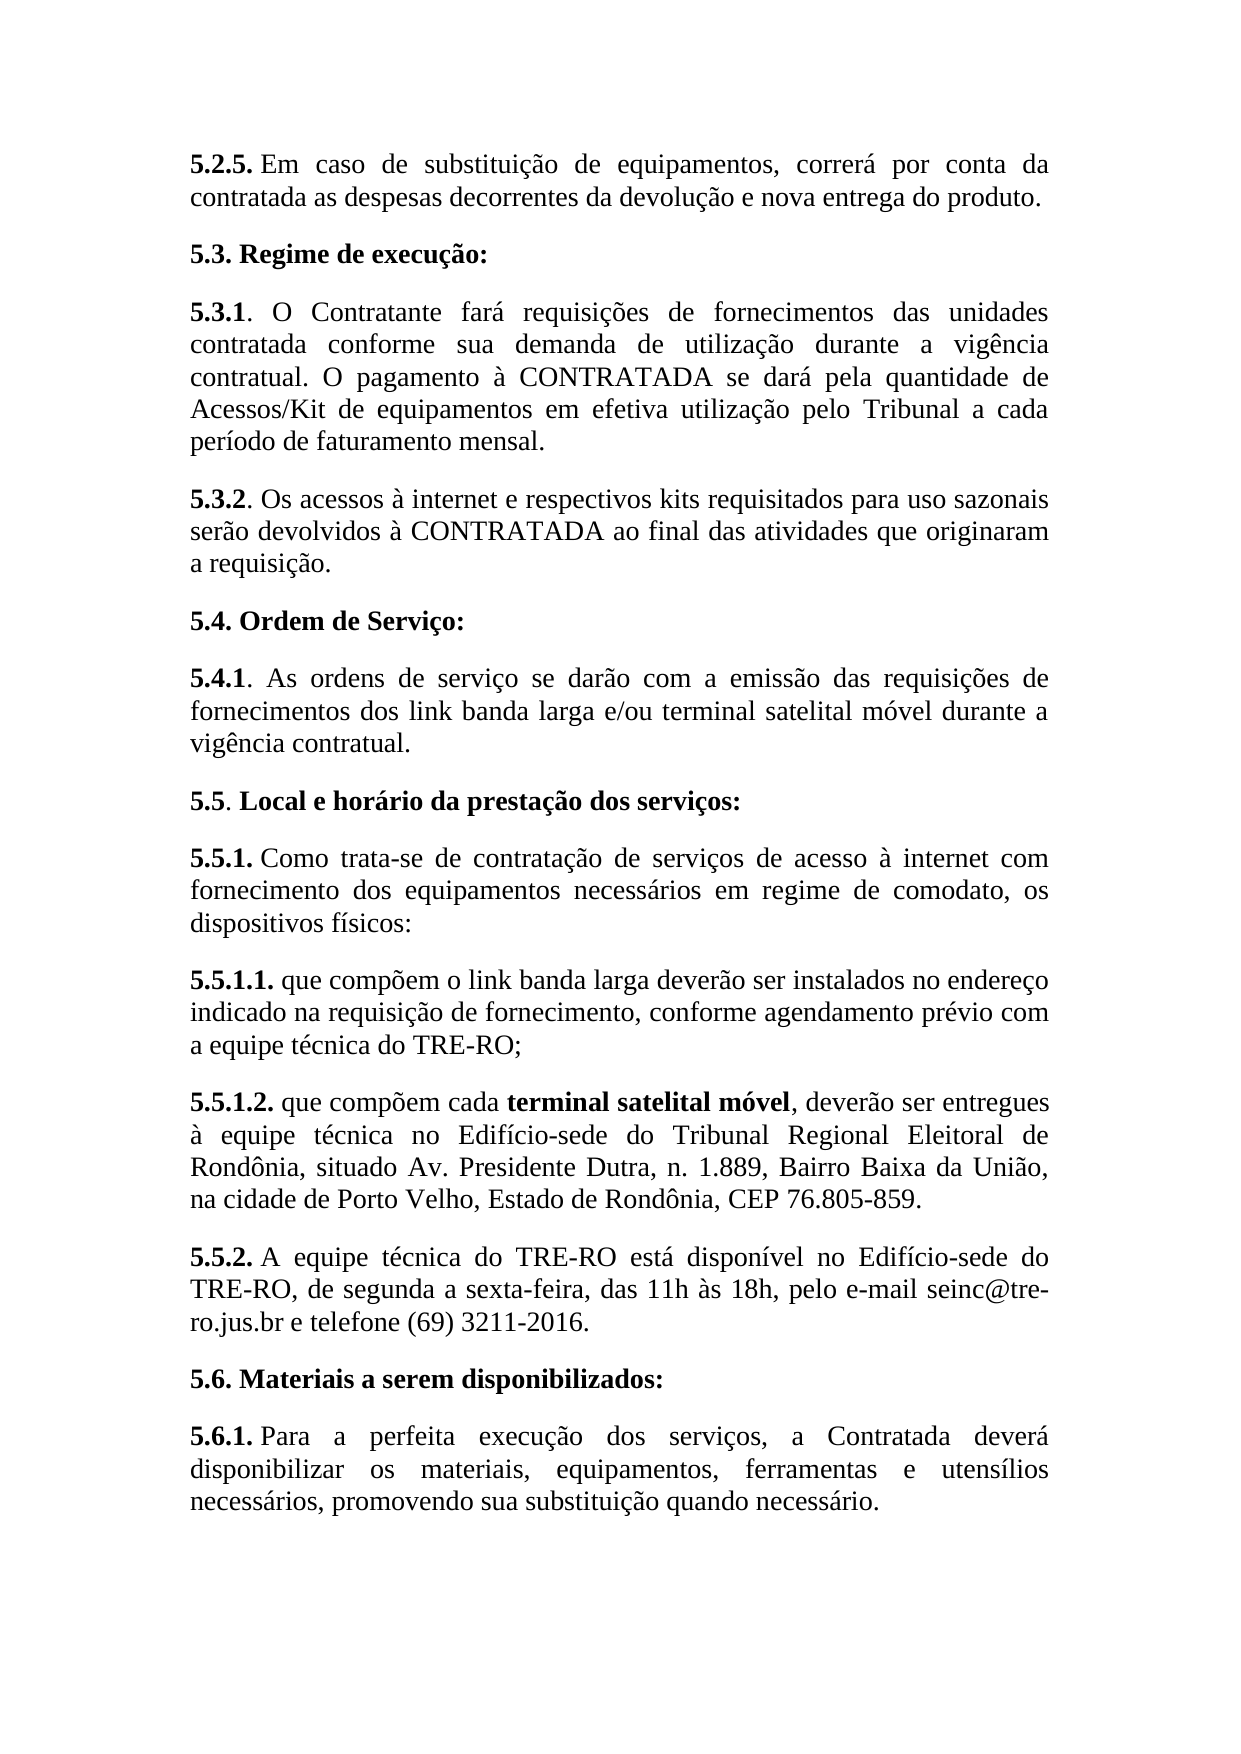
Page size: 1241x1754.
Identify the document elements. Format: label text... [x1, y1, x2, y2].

text 5.5. Local e horário da prestação dos serviços: [190, 783, 1051, 816]
text 5.6. Materiais a serem disponibilizados: [190, 1362, 1051, 1394]
text 5.3. Regime de execução: [190, 237, 1051, 270]
text 5.5.2. A equipe técnica do TRE-RO está disponível no Edifício-sede do TRE-RO, de segunda a sexta-feira, das 11h às 18h, pelo e-mail seinc@tre-ro.jus.br e telefone (69) 3211-2016. [190, 1240, 1051, 1337]
text 5.6.1. Para a perfeita execução dos serviços, a Contratada deverá disponibilizar os materiais, equipamentos, ferramentas e utensílios necessários, promovendo sua substituição quando necessário. [190, 1419, 1051, 1517]
text 5.3.1. O Contratante fará requisições de fornecimentos das unidades contratada conforme sua demanda de utilização durante a vigência contratual. O pagamento à CONTRATADA se dará pela quantidade de Acessos/Kit de equipamentos em efetiva utilização pelo Tribunal a cada período de faturamento mensal. [190, 295, 1051, 457]
text 5.4.1. As ordens de serviço se darão com a emissão das requisições de fornecimentos dos link banda larga e/ou terminal satelital móvel durante a vigência contratual. [190, 661, 1051, 758]
text 5.5.1.2. que compõem cada terminal satelital móvel, deverão ser entregues à equipe técnica no Edifício-sede do Tribunal Regional Eleitoral de Rondônia, situado Av. Presidente Dutra, n. 1.889, Bairro Baixa da União, na cidade de Porto Velho, Estado de Rondônia, CEP 76.805-859. [190, 1085, 1051, 1215]
text 5.2.5. Em caso de substituição de equipamentos, correrá por conta da contratada as despesas decorrentes da devolução e nova entrega do produto. [190, 148, 1051, 212]
text 5.5.1. Como trata-se de contratação de serviços de acesso à internet com fornecimento dos equipamentos necessários em regime de comodato, os dispositivos físicos: [190, 841, 1051, 938]
text 5.4. Ordem de Serviço: [190, 604, 1051, 636]
text 5.5.1.1. que compõem o link banda larga deverão ser instalados no endereço indicado na requisição de fornecimento, conforme agendamento prévio com a equipe técnica do TRE-RO; [190, 963, 1051, 1060]
text 5.3.2. Os acessos à internet e respectivos kits requisitados para uso sazonais serão devolvidos à CONTRATADA ao final das atividades que originaram a requisição. [190, 482, 1051, 579]
